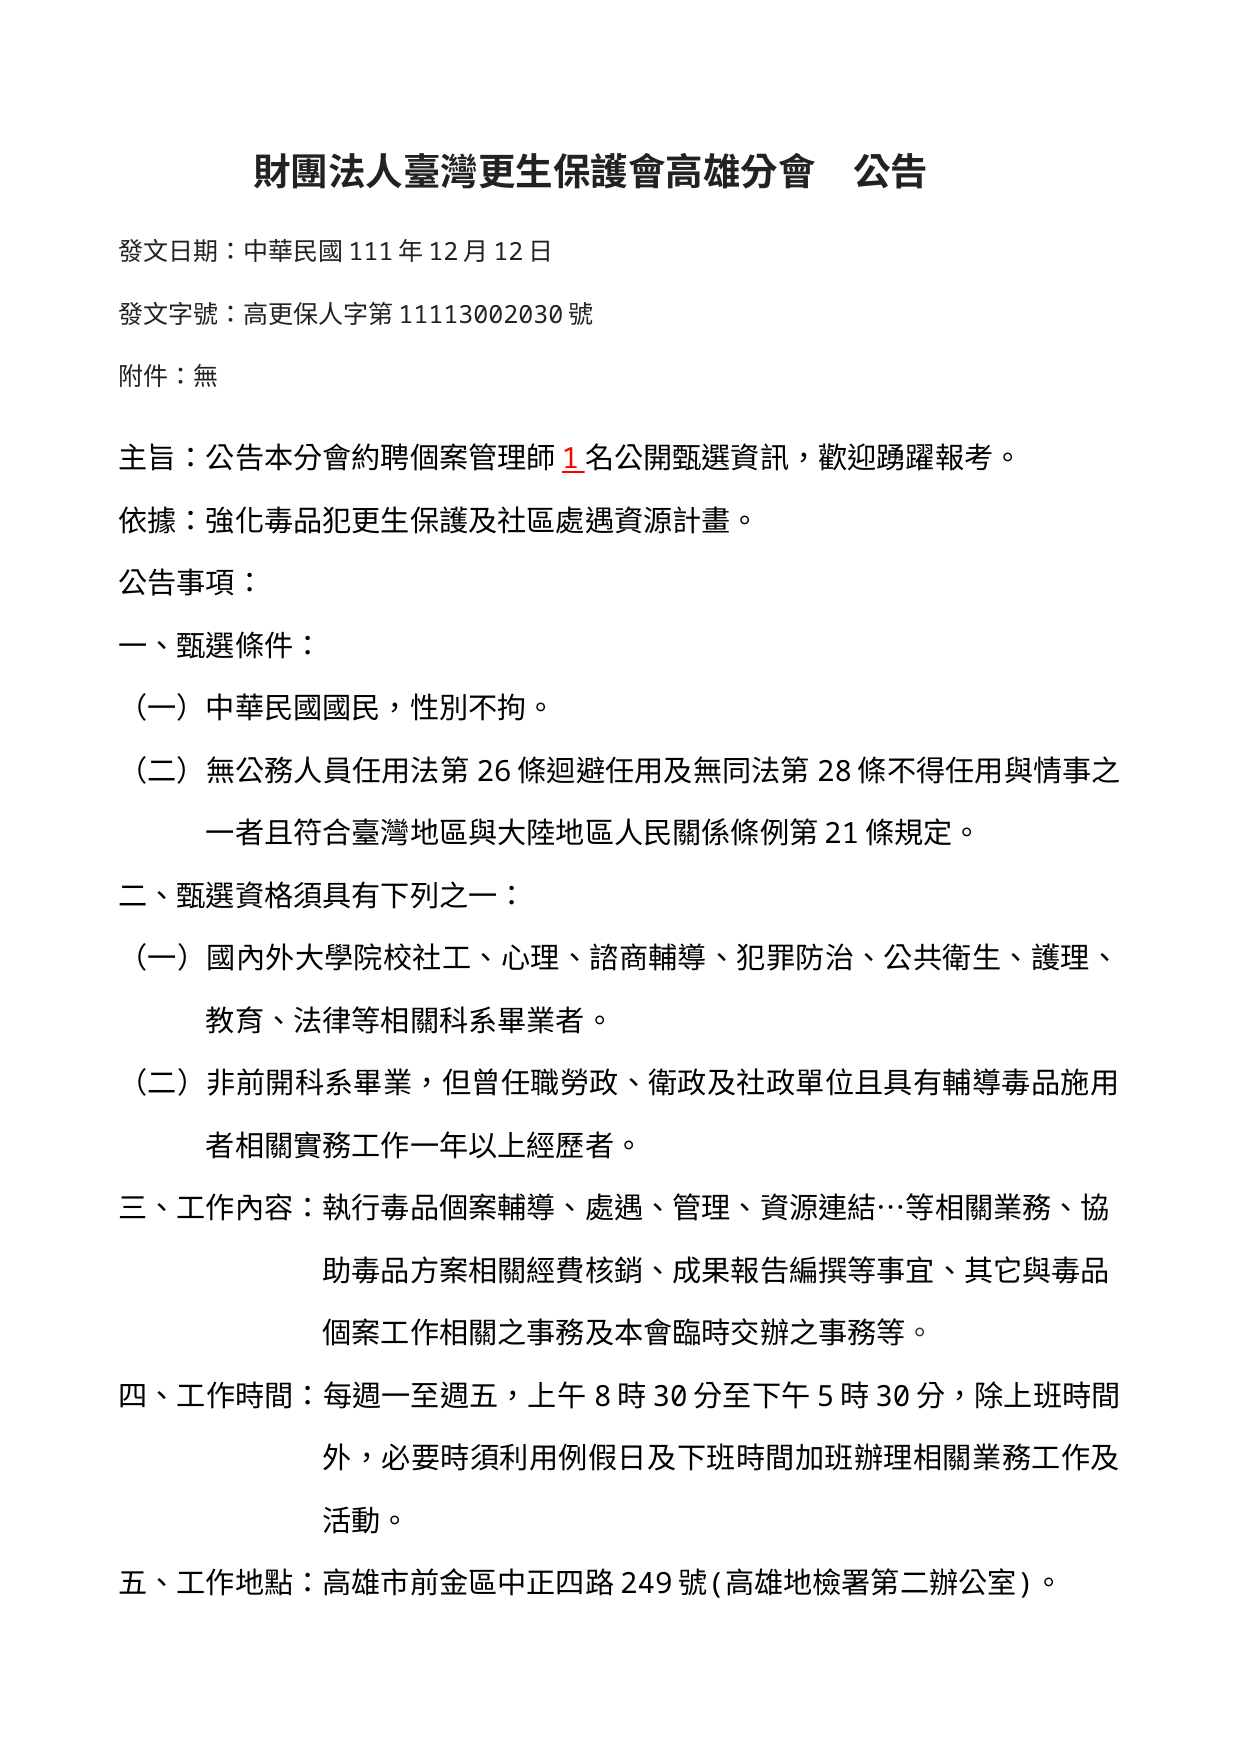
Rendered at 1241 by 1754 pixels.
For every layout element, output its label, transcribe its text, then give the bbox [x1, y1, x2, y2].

text 依據：強化毒品犯更生保護及社區處遇資源計畫。 [118, 477, 1122, 539]
text 發文日期：中華民國111年12月12日 [118, 208, 1122, 271]
text 三、工作內容：執行毒品個案輔導、處遇、管理、資源連結…等相關業務、協助毒品方案相關經費核銷、成果報告編撰等事宜、其它與毒品個案工作相關之事務及本會臨時交辦之事務等。 [118, 1164, 1122, 1352]
text 附件：無 [118, 333, 1122, 396]
text 二、甄選資格須具有下列之一： [118, 852, 1122, 914]
text （二）非前開科系畢業，但曾任職勞政、衛政及社政單位且具有輔導毒品施用者相關實務工作一年以上經歷者。 [118, 1039, 1122, 1164]
text （二）無公務人員任用法第26條迴避任用及無同法第28條不得任用與情事之一者且符合臺灣地區與大陸地區人民關係條例第21條規定。 [118, 727, 1122, 852]
text （一）中華民國國民，性別不拘。 [118, 664, 1122, 727]
text 一、甄選條件： [118, 602, 1122, 664]
text （一）國內外大學院校社工、心理、諮商輔導、犯罪防治、公共衛生、護理、教育、法律等相關科系畢業者。 [118, 914, 1122, 1039]
text 公告事項： [118, 539, 1122, 602]
text 五、工作地點：高雄市前金區中正四路249號(高雄地檢署第二辦公室)。 [118, 1539, 1122, 1602]
text 財團法人臺灣更生保護會高雄分會 公告 [118, 127, 1122, 189]
text 主旨：公告本分會約聘個案管理師1名公開甄選資訊，歡迎踴躍報考。 [118, 414, 1122, 477]
text 發文字號：高更保人字第11113002030號 [118, 271, 1122, 333]
text 四、工作時間：每週一至週五，上午8時30分至下午5時30分，除上班時間外，必要時須利用例假日及下班時間加班辦理相關業務工作及活動。 [118, 1352, 1122, 1539]
